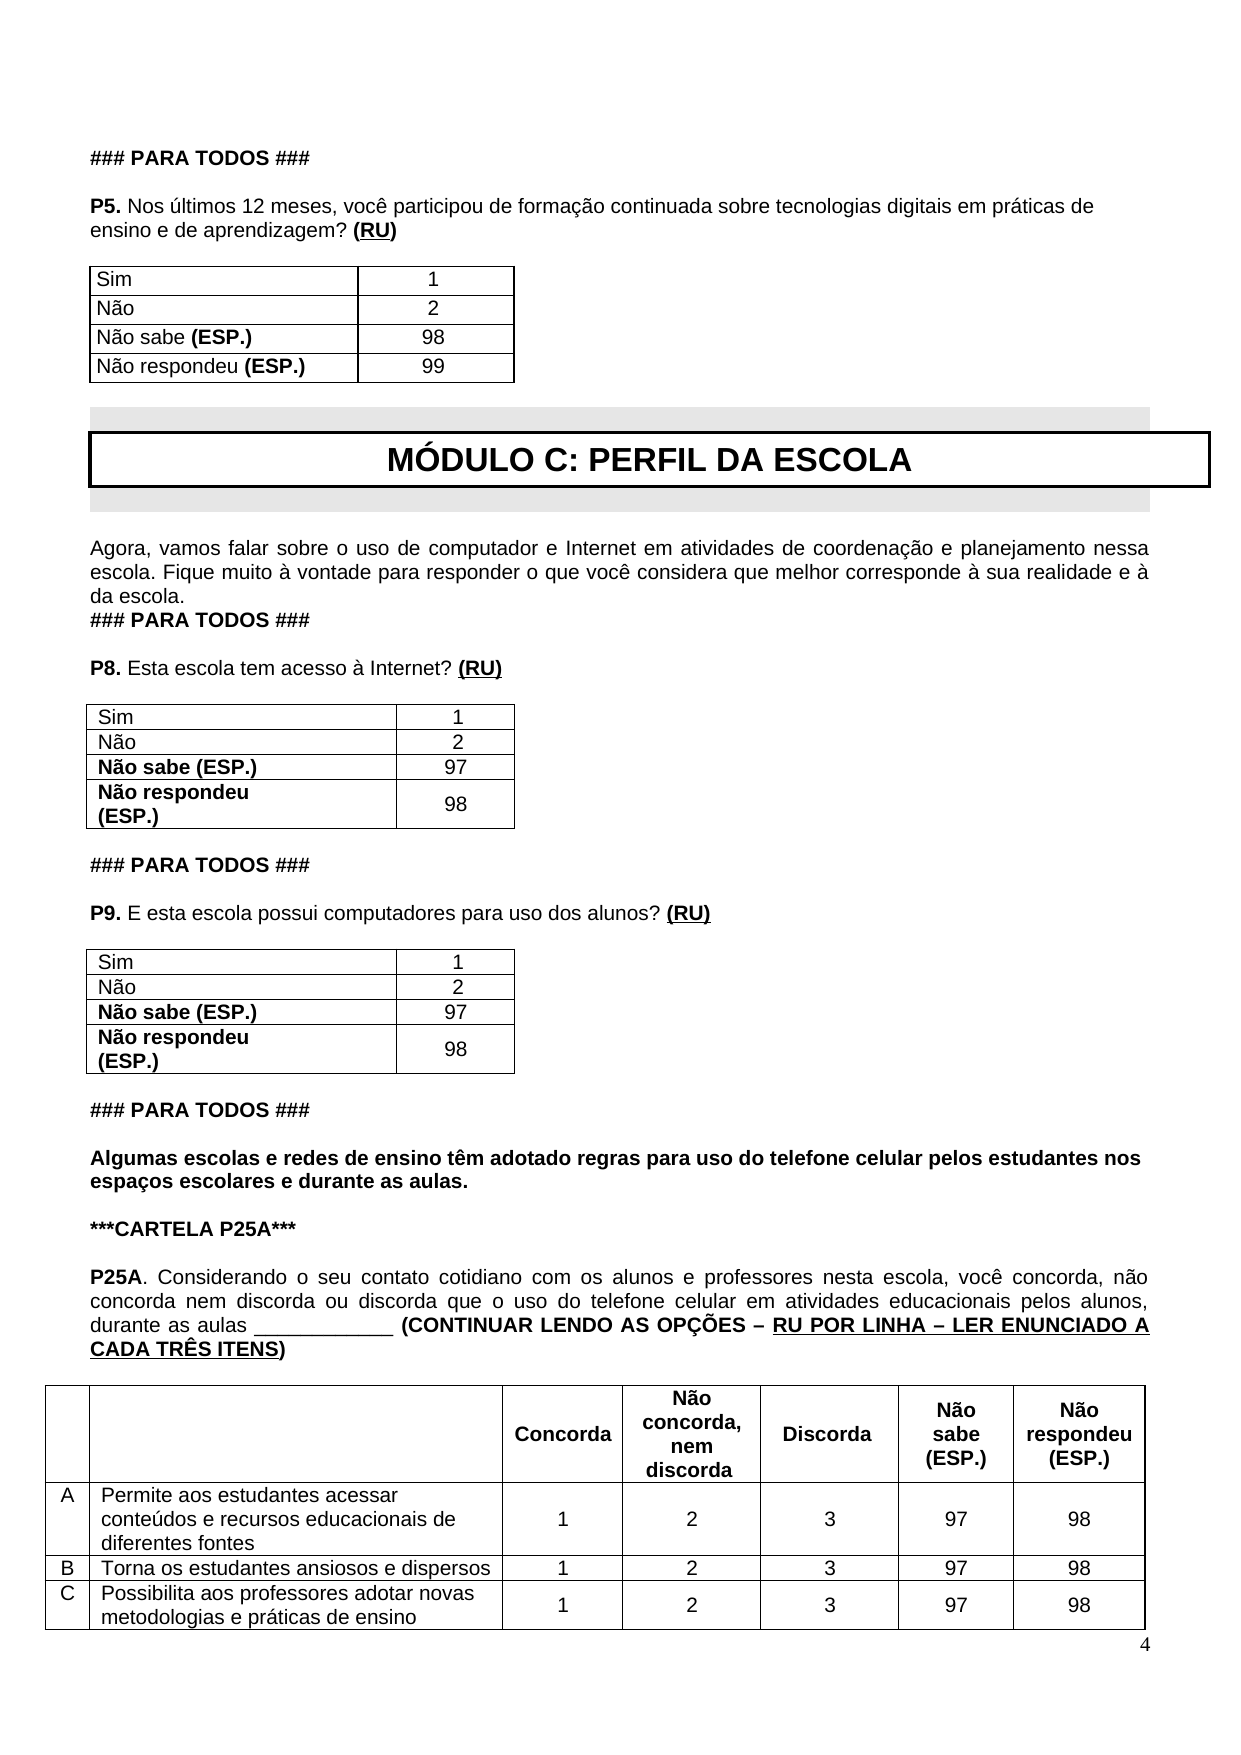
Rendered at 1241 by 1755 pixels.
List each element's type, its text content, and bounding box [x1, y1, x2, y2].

text P8. Esta escola tem acesso à Internet? (RU) [90, 656, 1150, 680]
table_header MÓDULO C: PERFIL DA ESCOLA [92, 434, 1208, 485]
table_cell 97 [899, 1483, 1013, 1555]
subtitle ### PARA TODOS ### [90, 608, 1150, 632]
table_header 1 [397, 705, 514, 729]
table_cell Possibilita aos professores adotar novas metodologias e práticas de ensino [90, 1581, 502, 1629]
table_cell 99 [359, 354, 513, 382]
table_header Não respondeu (ESP.) [1014, 1386, 1144, 1482]
text P9. E esta escola possui computadores para uso dos alunos? (RU) [90, 901, 1150, 924]
table_header [46, 1386, 89, 1482]
table_cell Não respondeu (ESP.) [91, 354, 357, 382]
table_header [90, 1386, 502, 1482]
subtitle ### PARA TODOS ### [90, 853, 1150, 877]
table_cell 97 [899, 1581, 1013, 1629]
table_cell Não sabe (ESP.) [87, 755, 396, 779]
text ***CARTELA P25A*** [90, 1217, 1150, 1241]
text ### PARA TODOS ### [90, 146, 1150, 170]
text ### PARA TODOS ### [90, 1097, 1150, 1121]
text Algumas escolas e redes de ensino têm adotado regras para uso do telefone celular pelos estudantes nos espaços escolares e durante as aulas. [90, 1145, 1150, 1193]
table_cell 3 [761, 1581, 898, 1629]
table_header 1 [359, 267, 513, 294]
table_cell Não sabe (ESP.) [87, 1000, 396, 1023]
text P25A. Considerando o seu contato cotidiano com os alunos e professores nesta escola, você concorda, não concorda nem discorda ou discorda que o uso do telefone celular em atividades educacionais pelos alunos, durante as aulas ____________ (CONTINUAR LENDO AS OPÇÕES – RU POR LINHA – LER ENUNCIADO A CADA TRÊS ITENS) [90, 1265, 1150, 1361]
table_header Concorda [503, 1386, 622, 1482]
table_header Não sabe (ESP.) [899, 1386, 1013, 1482]
table_cell 1 [503, 1556, 622, 1580]
table_cell 3 [761, 1556, 898, 1580]
table_header Não concorda, nem discorda [623, 1386, 760, 1482]
table_header Discorda [761, 1386, 898, 1482]
subtitle Agora, vamos falar sobre o uso de computador e Internet em atividades de coordenação e planejamento nessa escola. Fique muito à vontade para responder o que você considera que melhor corresponde à sua realidade e à da escola. [90, 536, 1150, 608]
table_cell 1 [503, 1483, 622, 1555]
table_cell 98 [1014, 1556, 1144, 1580]
table_cell 98 [359, 325, 513, 353]
table_cell B [46, 1556, 89, 1580]
table_cell 2 [623, 1556, 760, 1580]
table_cell 2 [359, 296, 513, 324]
table_cell 2 [623, 1483, 760, 1555]
table_cell 2 [397, 975, 514, 998]
table_cell Permite aos estudantes acessar conteúdos e recursos educacionais de diferentes fontes [90, 1483, 502, 1555]
table_cell 97 [899, 1556, 1013, 1580]
table_cell Torna os estudantes ansiosos e dispersos [90, 1556, 502, 1580]
table_cell A [46, 1483, 89, 1555]
table_cell 97 [397, 755, 514, 779]
table_cell Não sabe (ESP.) [91, 325, 357, 353]
table_cell Não respondeu (ESP.) [87, 1025, 396, 1072]
table_cell C [46, 1581, 89, 1629]
table_cell 98 [1014, 1581, 1144, 1629]
table_cell Não [91, 296, 357, 324]
table_cell 3 [761, 1483, 898, 1555]
table_cell 98 [397, 1025, 514, 1072]
table_cell 97 [397, 1000, 514, 1023]
table_cell 1 [503, 1581, 622, 1629]
table_cell 2 [397, 730, 514, 754]
table_header 1 [397, 950, 514, 973]
table_cell 98 [397, 780, 514, 828]
table_cell 2 [623, 1581, 760, 1629]
table_cell Não [87, 975, 396, 998]
table_cell Não respondeu (ESP.) [87, 780, 396, 828]
table_cell 98 [1014, 1483, 1144, 1555]
table_header Sim [87, 705, 396, 729]
table_header Sim [87, 950, 396, 973]
table_cell Não [87, 730, 396, 754]
text P5. Nos últimos 12 meses, você participou de formação continuada sobre tecnologias digitais em práticas de ensino e de aprendizagem? (RU) [90, 194, 1150, 242]
table_header Sim [91, 267, 357, 294]
